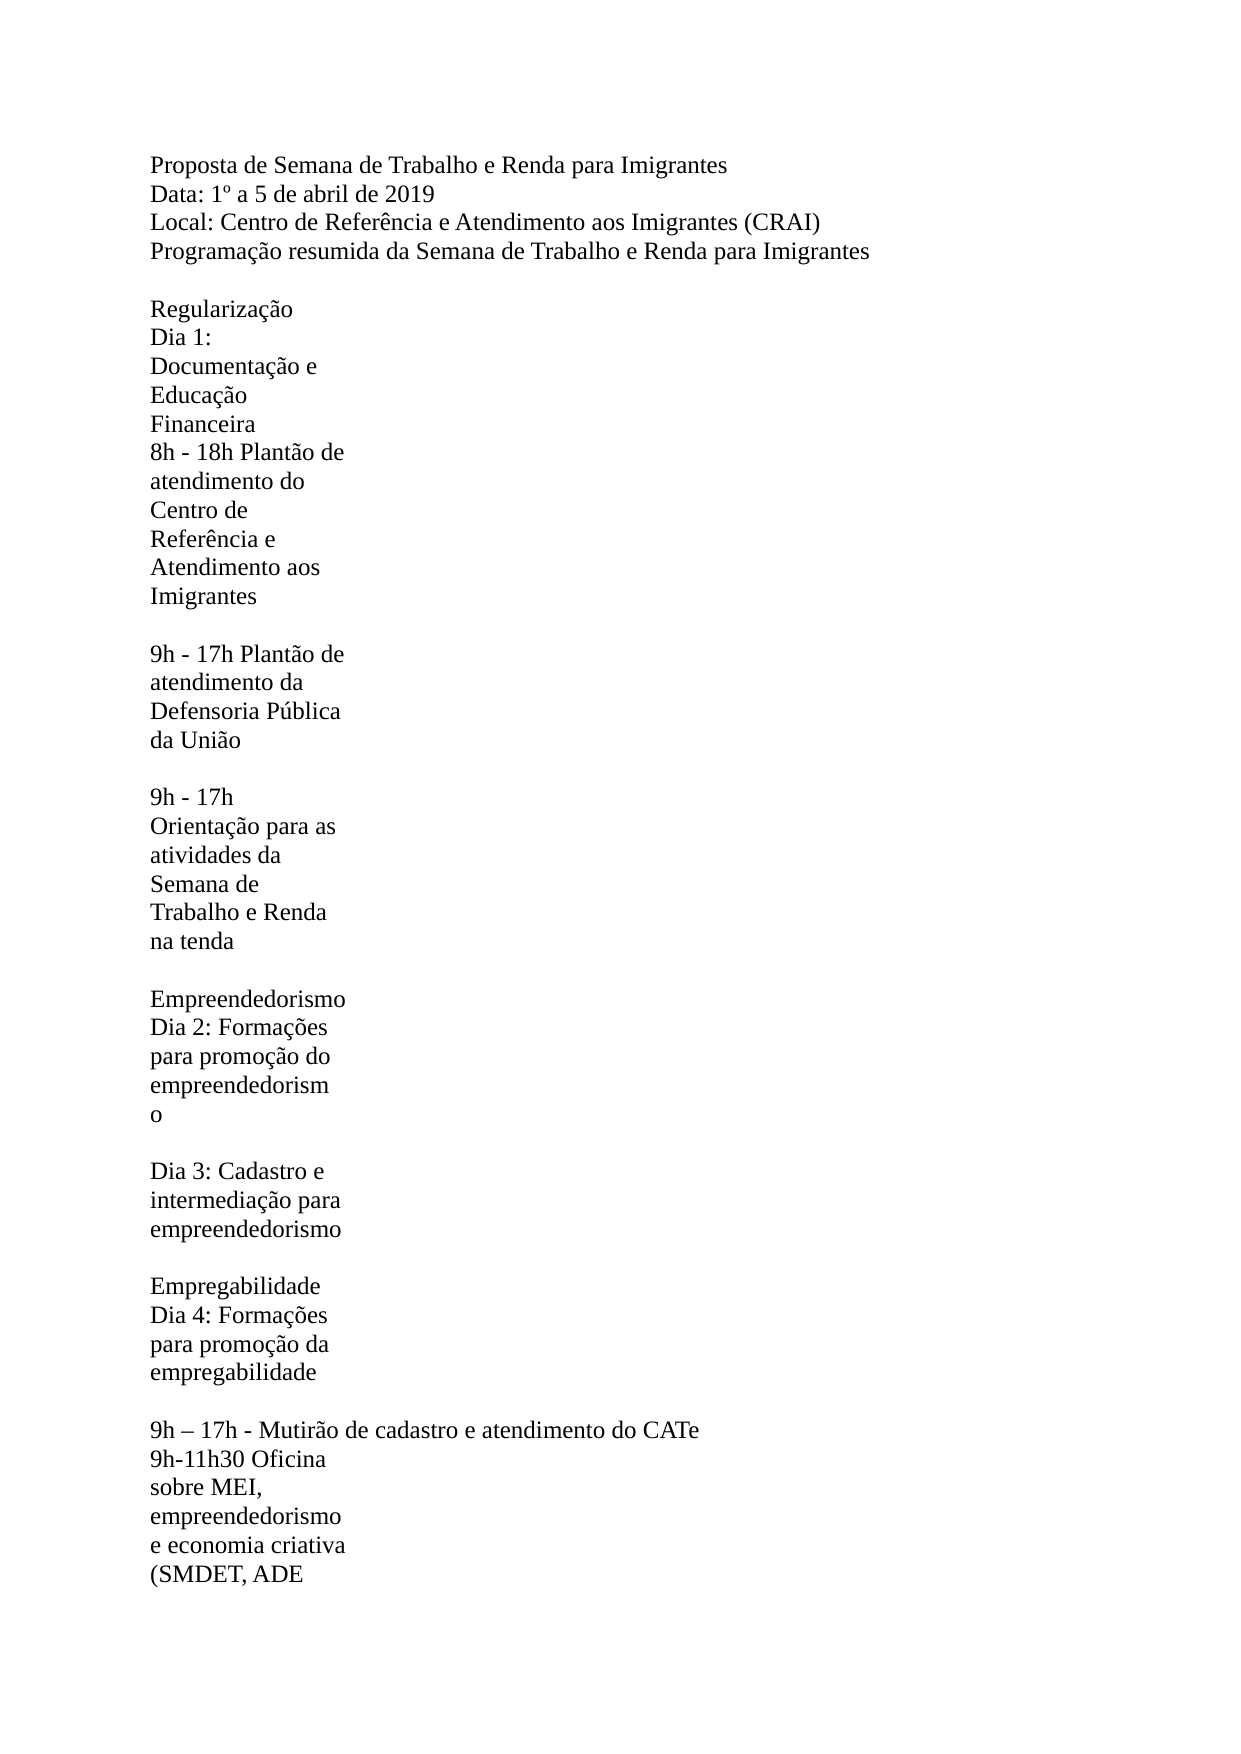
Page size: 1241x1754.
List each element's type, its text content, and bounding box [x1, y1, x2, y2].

text Dia 1: [150, 322, 1090, 351]
text na tenda [150, 926, 1090, 955]
text Financeira [150, 409, 1090, 437]
text empreendedorism [150, 1070, 1090, 1099]
text e economia criativa [150, 1530, 1090, 1559]
text Empreendedorismo [150, 984, 1090, 1012]
text empreendedorismo [150, 1214, 1090, 1242]
text Programação resumida da Semana de Trabalho e Renda para Imigrantes [150, 236, 1090, 265]
text Data​: 1º a 5 de abril de 2019 [150, 179, 1090, 207]
text o [150, 1099, 1090, 1127]
text Dia 4: Formações [150, 1300, 1090, 1329]
text da União [150, 725, 1090, 754]
text 9h – 17h​ - Mutirão de cadastro e atendimento do CATe [150, 1415, 1090, 1444]
text Centro de [150, 495, 1090, 524]
text Atendimento aos [150, 552, 1090, 581]
text Documentação e [150, 351, 1090, 380]
text empregabilidade [150, 1357, 1090, 1386]
text Dia 3: Cadastro e [150, 1156, 1090, 1185]
text Semana de [150, 869, 1090, 897]
text para promoção do [150, 1041, 1090, 1070]
text 9h - 17h [150, 782, 1090, 811]
text sobre MEI, [150, 1472, 1090, 1501]
text Educação [150, 380, 1090, 409]
text 9h - 17h ​Plantão de [150, 639, 1090, 667]
text atividades da [150, 840, 1090, 869]
text Defensoria Pública [150, 696, 1090, 725]
text Referência e [150, 524, 1090, 552]
text atendimento do [150, 466, 1090, 495]
text empreendedorismo [150, 1501, 1090, 1530]
text Imigrantes [150, 581, 1090, 610]
text Regularização [150, 294, 1090, 322]
text 8h - 18h​ Plantão de [150, 437, 1090, 466]
text 9h-11h30 ​Oficina [150, 1444, 1090, 1472]
text Dia 2: Formações [150, 1012, 1090, 1041]
text (SMDET, ADE [150, 1559, 1090, 1587]
text ​Proposta de Semana de Trabalho e Renda para Imigrantes [150, 150, 1090, 179]
text Trabalho e Renda [150, 897, 1090, 926]
text Local:​ Centro de Referência e Atendimento aos Imigrantes (CRAI) [150, 207, 1090, 236]
text atendimento da [150, 667, 1090, 696]
text Orientação para as [150, 811, 1090, 840]
text para promoção da [150, 1329, 1090, 1357]
text Empregabilidade [150, 1271, 1090, 1300]
text intermediação para [150, 1185, 1090, 1214]
